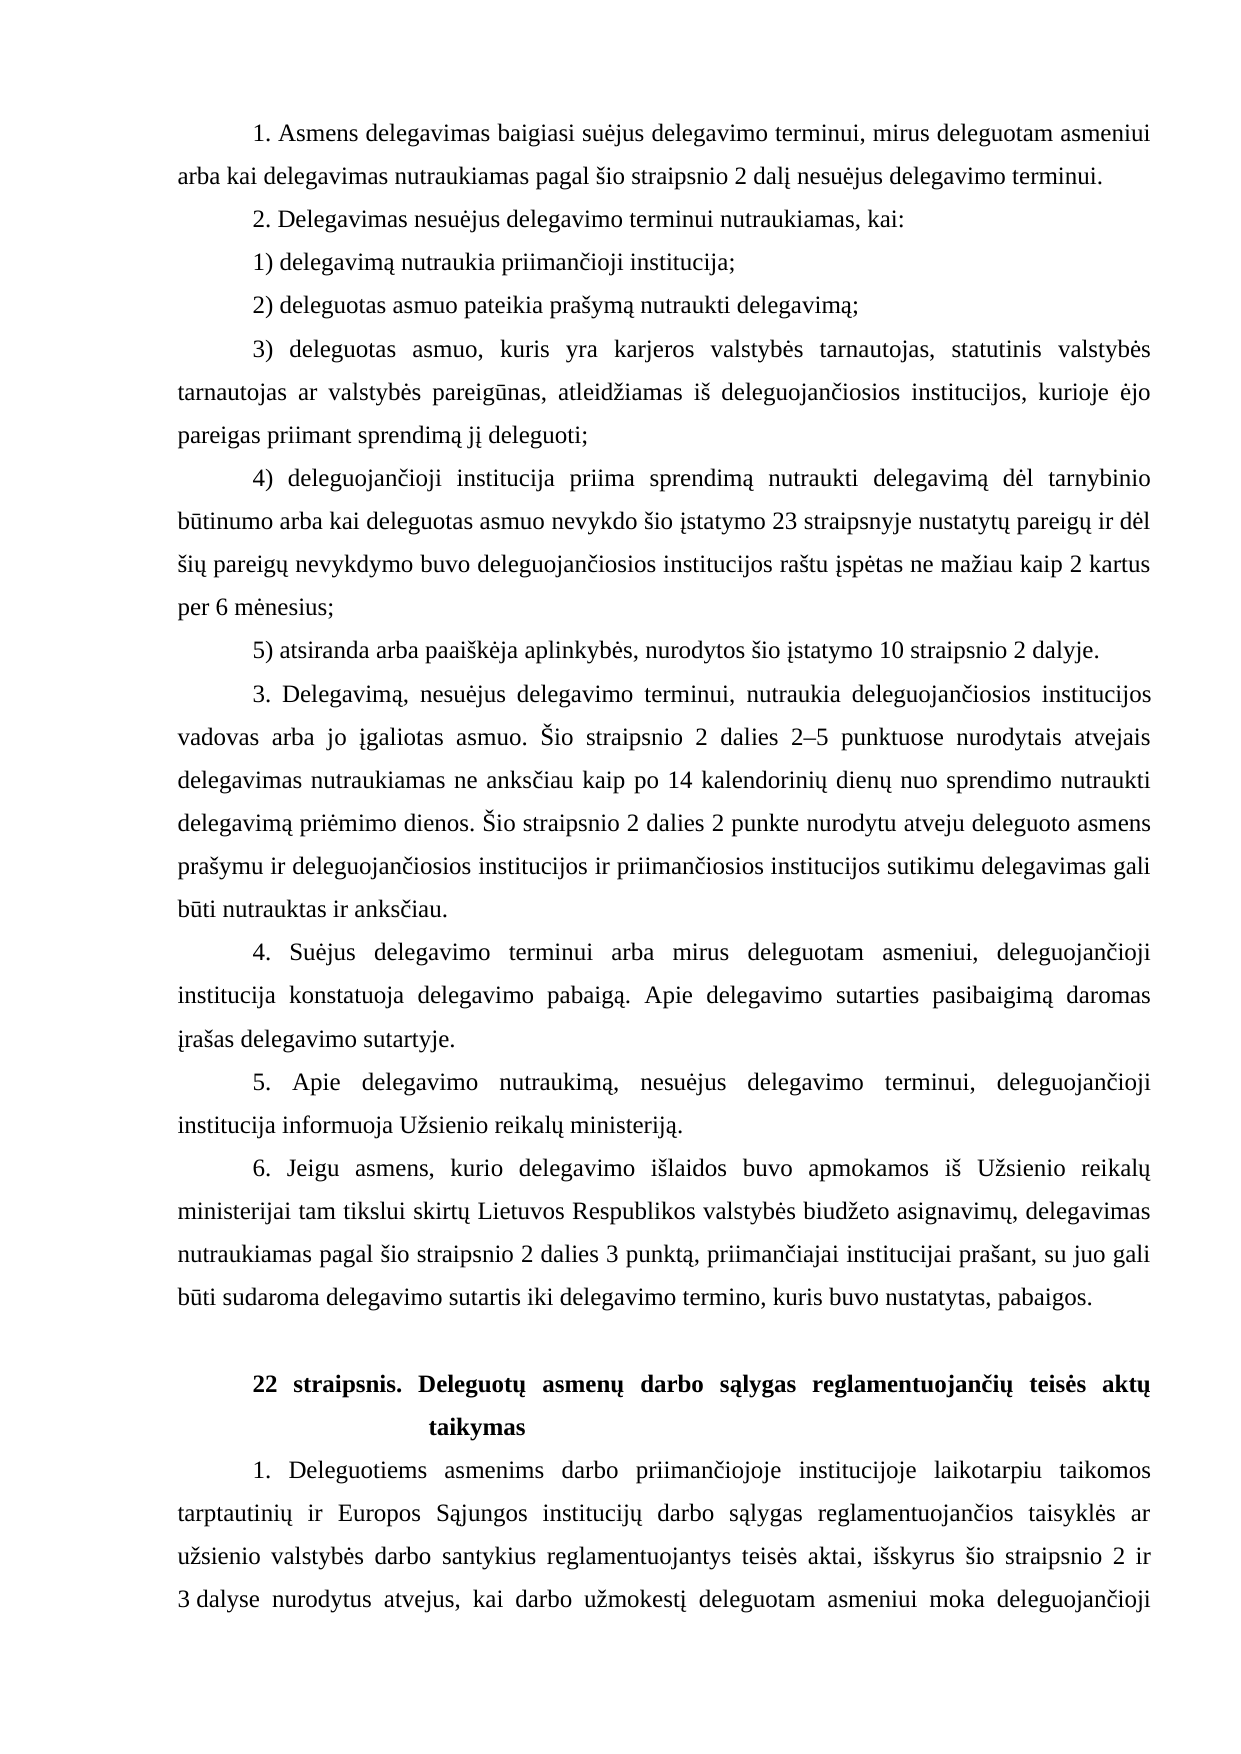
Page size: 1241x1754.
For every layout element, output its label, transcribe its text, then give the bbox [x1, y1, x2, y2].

text 5) atsiranda arba paaiškėja aplinkybės, nurodytos šio įstatymo 10 straipsnio 2 dalyje. [177, 636, 1152, 664]
text 1. Asmens delegavimas baigiasi suėjus delegavimo terminui, mirus deleguotam asmeniui arba kai delegavimas nutraukiamas pagal šio straipsnio 2 dalį nesuėjus delegavimo terminui. [177, 118, 1152, 190]
text 1. Deleguotiems asmenims darbo priimančiojoje institucijoje laikotarpiu taikomos tarptautinių ir Europos Sąjungos institucijų darbo sąlygas reglamentuojančios taisyklės ar užsienio valstybės darbo santykius reglamentuojantys teisės aktai, išskyrus šio straipsnio 2 ir 3 dalyse nurodytus atvejus, kai darbo užmokestį deleguotam asmeniui moka deleguojančioji [177, 1455, 1152, 1613]
text 2. Delegavimas nesuėjus delegavimo terminui nutraukiamas, kai: [177, 204, 1152, 233]
text 22 straipsnis. Deleguotų asmenų darbo sąlygas reglamentuojančių teisės aktų taikymas [252, 1369, 1152, 1441]
text 4) deleguojančioji institucija priima sprendimą nutraukti delegavimą dėl tarnybinio būtinumo arba kai deleguotas asmuo nevykdo šio įstatymo 23 straipsnyje nustatytų pareigų ir dėl šių pareigų nevykdymo buvo deleguojančiosios institucijos raštu įspėtas ne mažiau kaip 2 kartus per 6 mėnesius; [177, 463, 1152, 621]
text 3. Delegavimą, nesuėjus delegavimo terminui, nutraukia deleguojančiosios institucijos vadovas arba jo įgaliotas asmuo. Šio straipsnio 2 dalies 2–5 punktuose nurodytais atvejais delegavimas nutraukiamas ne anksčiau kaip po 14 kalendorinių dienų nuo sprendimo nutraukti delegavimą priėmimo dienos. Šio straipsnio 2 dalies 2 punkte nurodytu atveju deleguoto asmens prašymu ir deleguojančiosios institucijos ir priimančiosios institucijos sutikimu delegavimas gali būti nutrauktas ir anksčiau. [177, 679, 1152, 923]
text 1) delegavimą nutraukia priimančioji institucija; [177, 247, 1152, 276]
text 2) deleguotas asmuo pateikia prašymą nutraukti delegavimą; [177, 291, 1152, 319]
text 4. Suėjus delegavimo terminui arba mirus deleguotam asmeniui, deleguojančioji institucija konstatuoja delegavimo pabaigą. Apie delegavimo sutarties pasibaigimą daromas įrašas delegavimo sutartyje. [177, 937, 1152, 1052]
text 5. Apie delegavimo nutraukimą, nesuėjus delegavimo terminui, deleguojančioji institucija informuoja Užsienio reikalų ministeriją. [177, 1067, 1152, 1139]
text 6. Jeigu asmens, kurio delegavimo išlaidos buvo apmokamos iš Užsienio reikalų ministerijai tam tikslui skirtų Lietuvos Respublikos valstybės biudžeto asignavimų, delegavimas nutraukiamas pagal šio straipsnio 2 dalies 3 punktą, priimančiajai institucijai prašant, su juo gali būti sudaroma delegavimo sutartis iki delegavimo termino, kuris buvo nustatytas, pabaigos. [177, 1153, 1152, 1311]
text 3) deleguotas asmuo, kuris yra karjeros valstybės tarnautojas, statutinis valstybės tarnautojas ar valstybės pareigūnas, atleidžiamas iš deleguojančiosios institucijos, kurioje ėjo pareigas priimant sprendimą jį deleguoti; [177, 334, 1152, 449]
